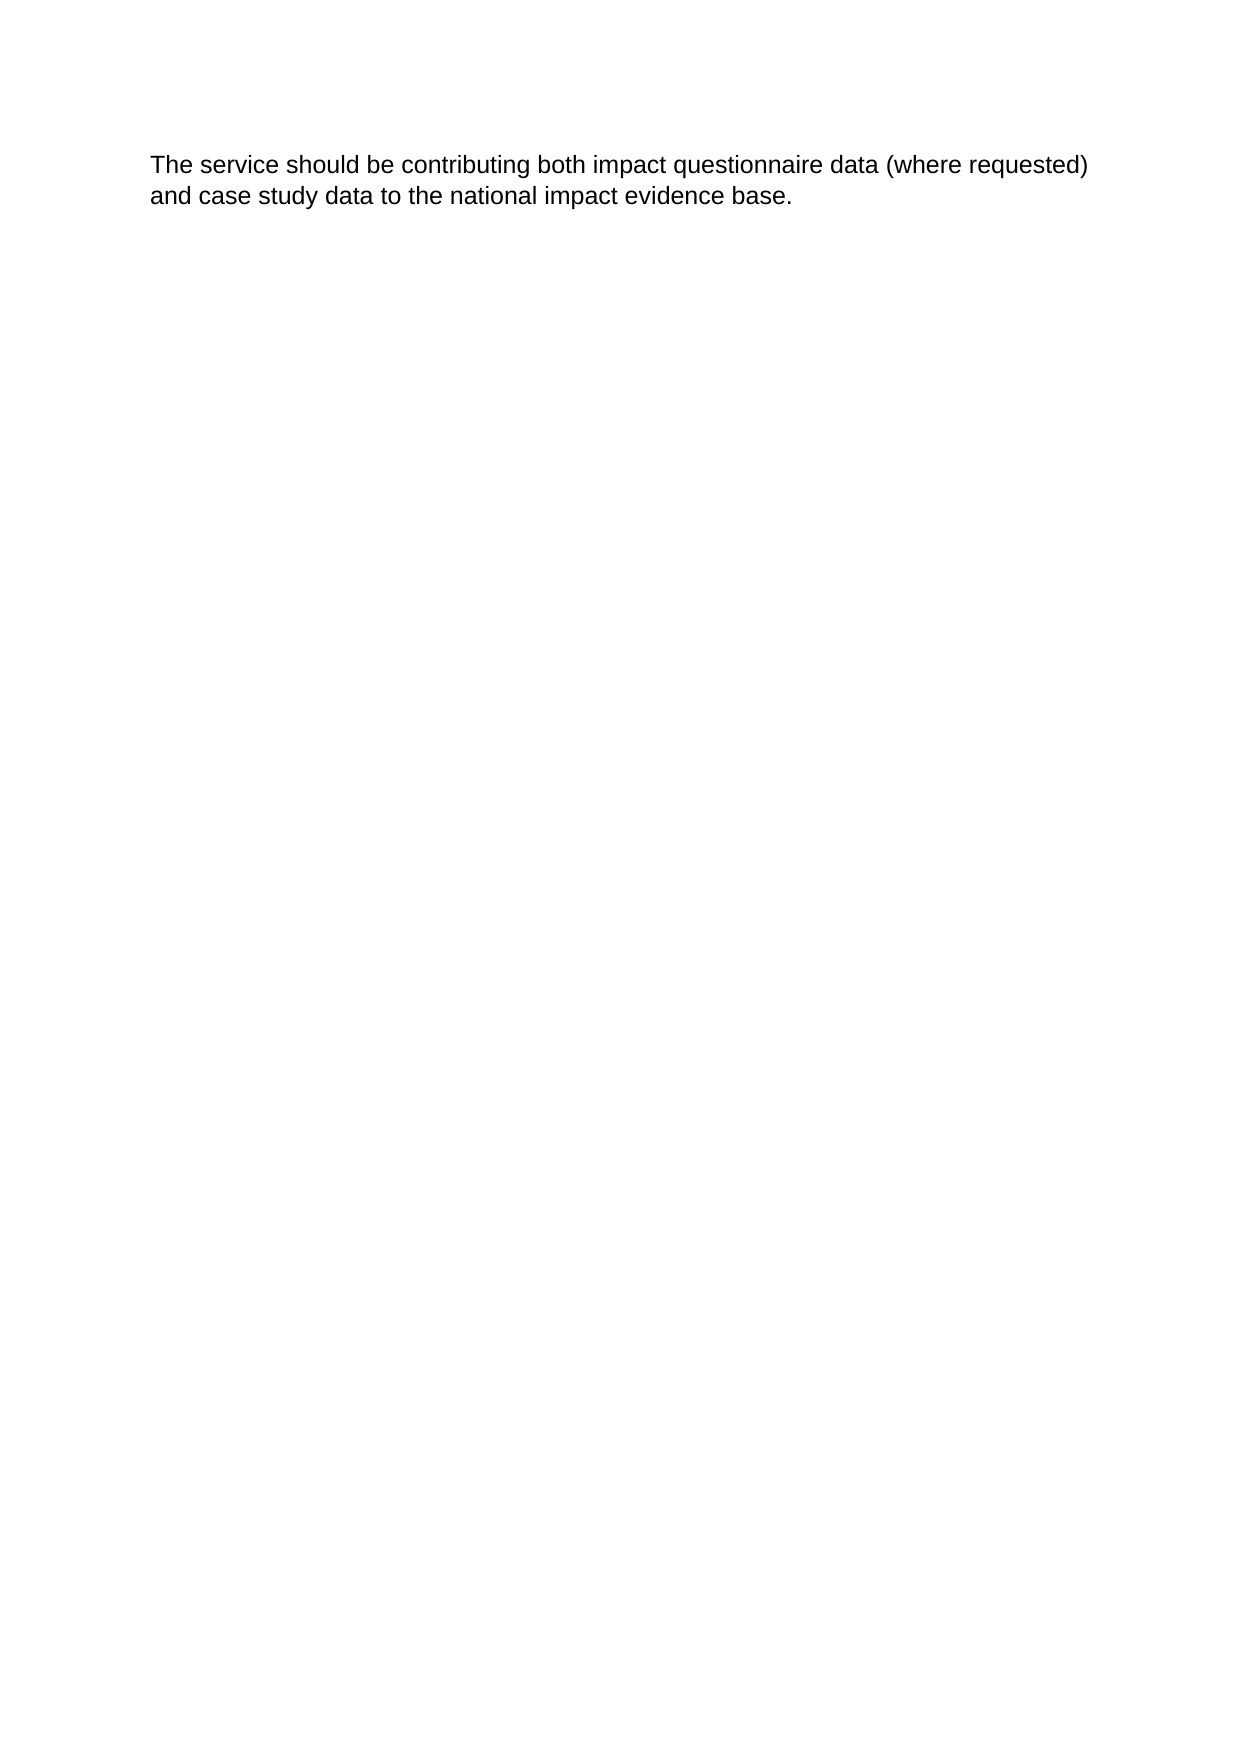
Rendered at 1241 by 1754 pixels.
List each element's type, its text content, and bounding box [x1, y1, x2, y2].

text The service should be contributing both impact questionnaire data (where requested) and case study data to the national impact evidence base. [150, 150, 1090, 209]
